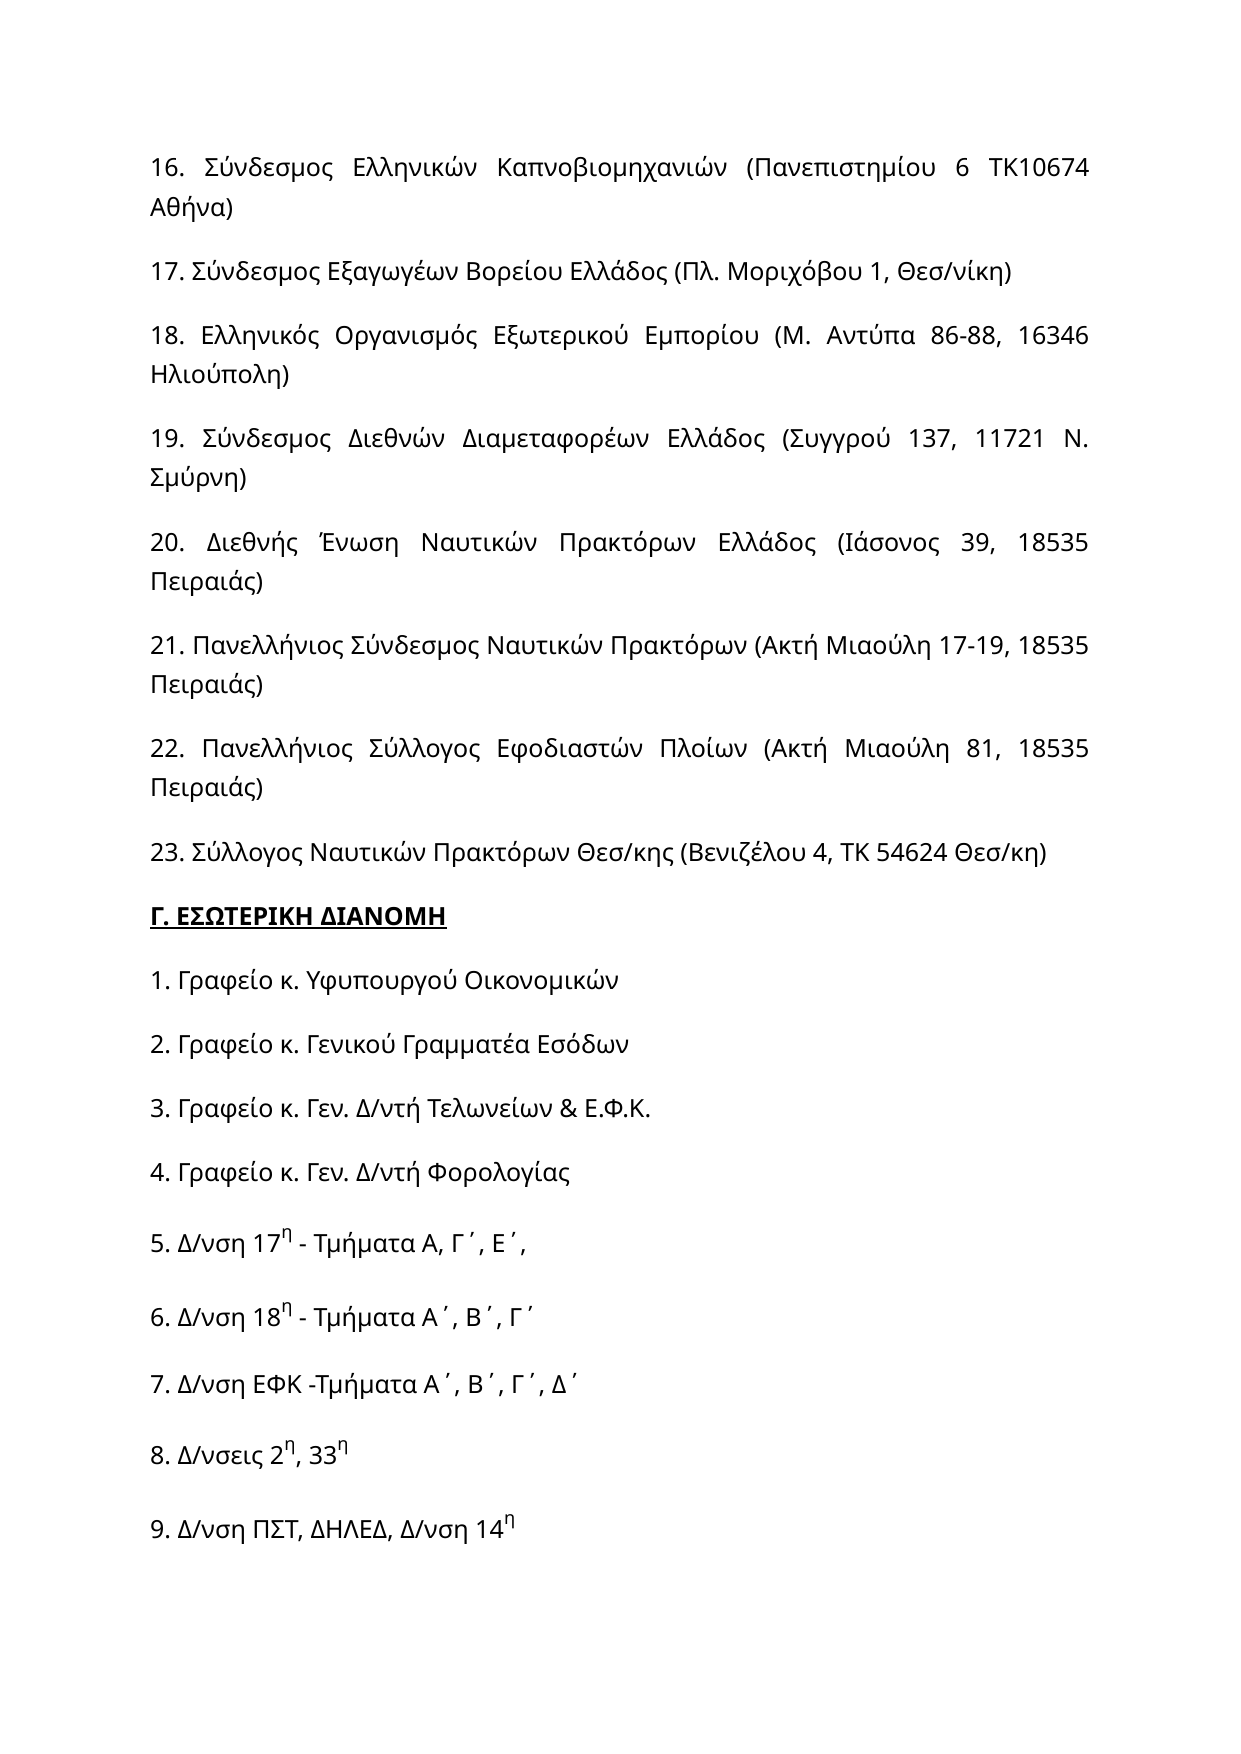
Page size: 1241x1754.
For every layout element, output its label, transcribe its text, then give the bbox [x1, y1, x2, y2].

text 3. Γραφείο κ. Γεν. Δ/ντή Τελωνείων & Ε.Φ.Κ. [150, 1091, 1090, 1125]
text 8. Δ/νσεις 2η, 33η [150, 1431, 1090, 1474]
text 22. Πανελλήνιος Σύλλογος Εφοδιαστών Πλοίων (Ακτή Μιαούλη 81, 18535 Πειραιάς) [150, 731, 1090, 804]
text 5. Δ/νση 17η - Τμήματα Α, Γ΄, Ε΄, [150, 1219, 1090, 1262]
text 21. Πανελλήνιος Σύνδεσμος Ναυτικών Πρακτόρων (Ακτή Μιαούλη 17-19, 18535 Πειραιάς) [150, 627, 1090, 701]
text 20. Διεθνής Ένωση Ναυτικών Πρακτόρων Ελλάδος (Ιάσονος 39, 18535 Πειραιάς) [150, 524, 1090, 597]
text 1. Γραφείο κ. Υφυπουργού Οικονομικών [150, 962, 1090, 997]
text 23. Σύλλογος Ναυτικών Πρακτόρων Θεσ/κης (Βενιζέλου 4, ΤΚ 54624 Θεσ/κη) [150, 834, 1090, 868]
text 16. Σύνδεσμος Ελληνικών Καπνοβιομηχανιών (Πανεπιστημίου 6 ΤΚ10674 Αθήνα) [150, 150, 1090, 223]
text 18. Ελληνικός Οργανισμός Εξωτερικού Εμπορίου (Μ. Αντύπα 86-88, 16346 Ηλιούπολη) [150, 317, 1090, 391]
text Γ. ΕΣΩΤΕΡΙΚΗ ΔΙΑΝΟΜΗ [150, 898, 1090, 932]
text 4. Γραφείο κ. Γεν. Δ/ντή Φορολογίας [150, 1155, 1090, 1189]
text 19. Σύνδεσμος Διεθνών Διαμεταφορέων Ελλάδος (Συγγρού 137, 11721 Ν. Σμύρνη) [150, 421, 1090, 494]
text 9. Δ/νση ΠΣΤ, ΔΗΛΕΔ, Δ/νση 14η [150, 1505, 1090, 1548]
text 17. Σύνδεσμος Εξαγωγέων Βορείου Ελλάδος (Πλ. Μοριχόβου 1, Θεσ/νίκη) [150, 253, 1090, 287]
text 6. Δ/νση 18η - Τμήματα Α΄, Β΄, Γ΄ [150, 1293, 1090, 1336]
text 7. Δ/νση ΕΦΚ -Τμήματα Α΄, Β΄, Γ΄, Δ΄ [150, 1367, 1090, 1401]
text 2. Γραφείο κ. Γενικού Γραμματέα Εσόδων [150, 1027, 1090, 1061]
